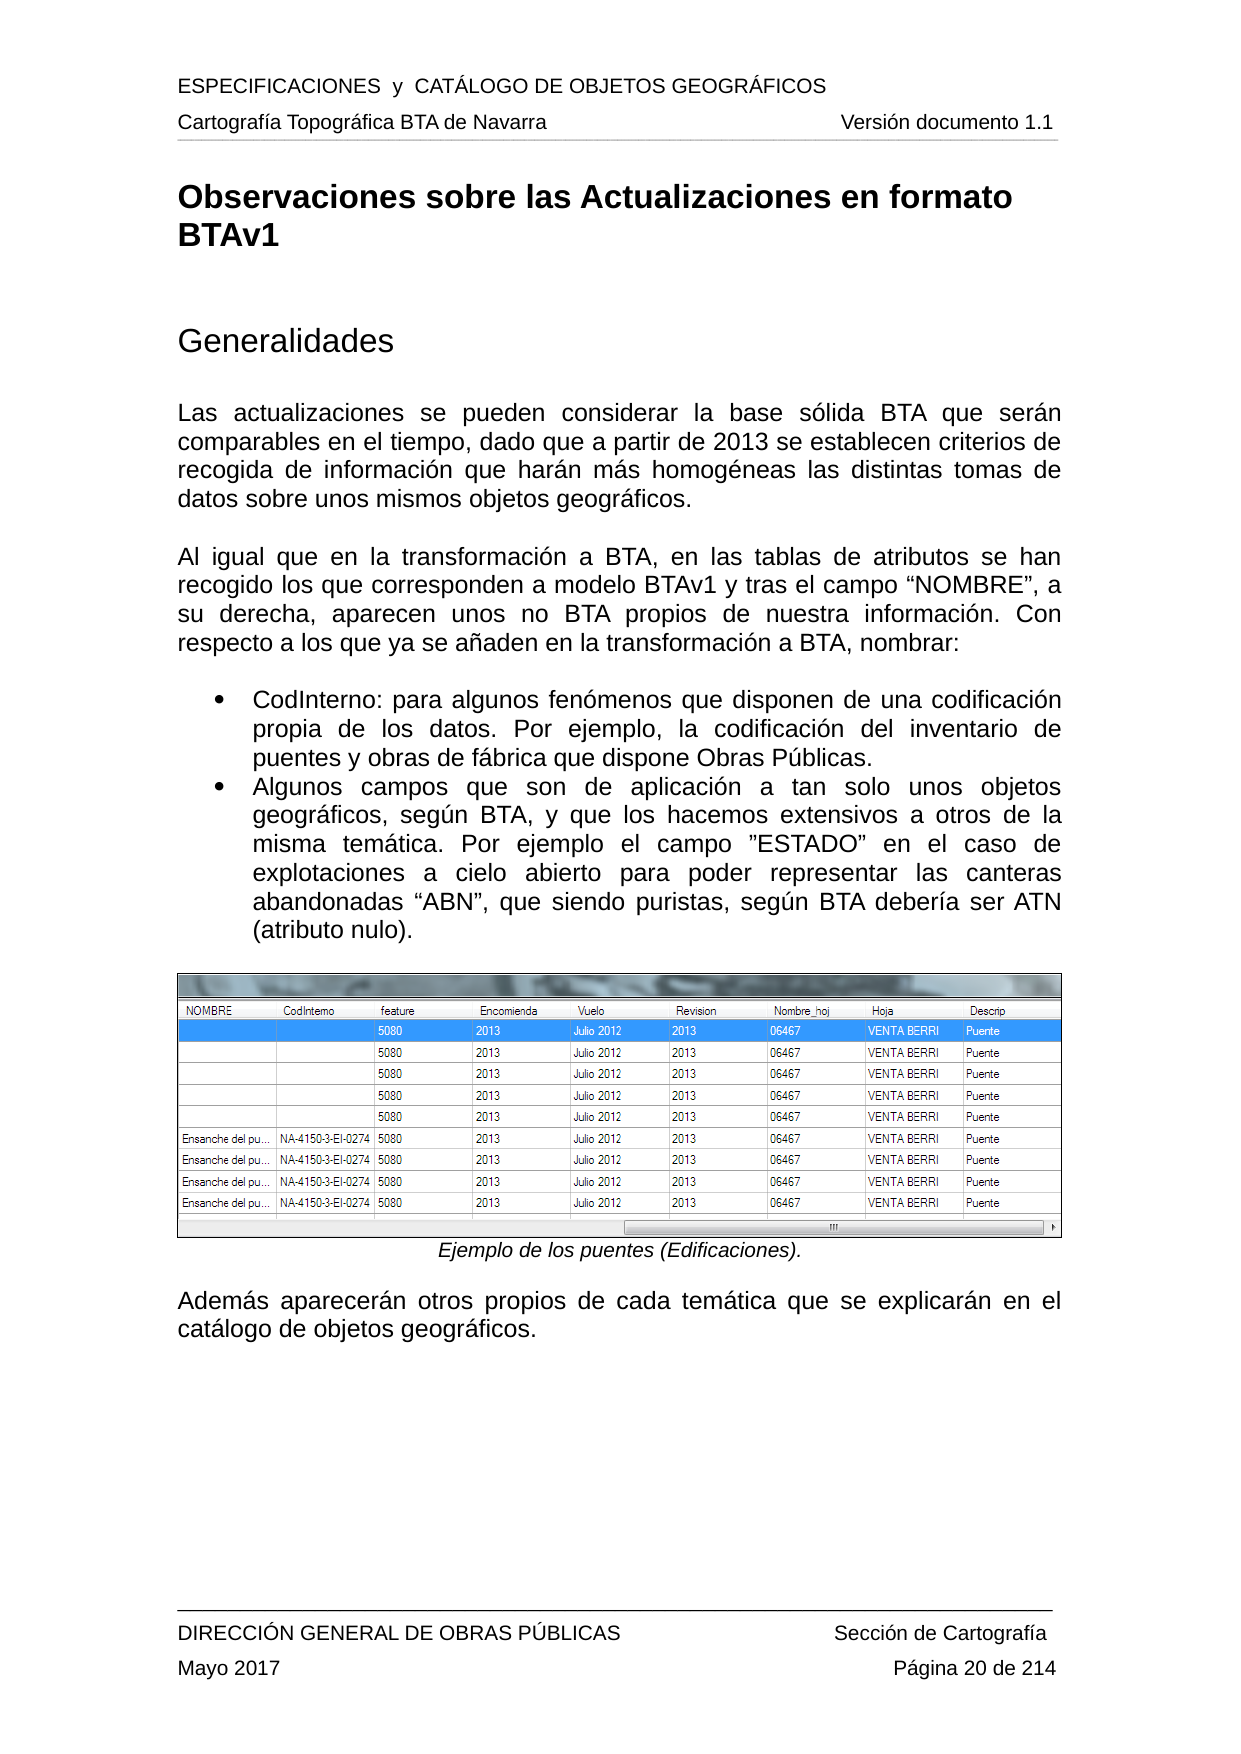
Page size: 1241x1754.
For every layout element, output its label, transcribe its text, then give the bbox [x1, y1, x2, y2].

text Las actualizaciones se pueden considerar la base sólida BTA que serán comparables en el tiempo, dado que a partir de 2013 se establecen criterios de recogida de información que harán más homogéneas las distintas tomas de datos sobre unos mismos objetos geográficos. [177, 398, 1063, 513]
text Al igual que en la transformación a BTA, en las tablas de atributos se han recogido los que corresponden a modelo BTAv1 y tras el campo “NOMBRE”, a su derecha, aparecen unos no BTA propios de nuestra información. Con respecto a los que ya se añaden en la transformación a BTA, nombrar: [177, 541, 1063, 656]
text Generalidades [177, 321, 1063, 359]
text Ejemplo de los puentes (Edificaciones). [177, 1238, 1063, 1262]
list CodInterno: para algunos fenómenos que disponen de una codificación propia de los datos. Por ejemplo, la codificación del inventario de puentes y obras de fábrica que dispone Obras Públicas. [215, 685, 1063, 772]
text Observaciones sobre las Actualizaciones en formato BTAv1 [177, 177, 1063, 254]
text Además aparecerán otros propios de cada temática que se explicarán en el catálogo de objetos geográficos. [177, 1286, 1063, 1343]
picture [178, 974, 1061, 1237]
list Algunos campos que son de aplicación a tan solo unos objetos geográficos, según BTA, y que los hacemos extensivos a otros de la misma temática. Por ejemplo el campo ”ESTADO” en el caso de explotaciones a cielo abierto para poder representar las canteras abandonadas “ABN”, que siendo puristas, según BTA debería ser ATN (atributo nulo). [215, 772, 1063, 944]
